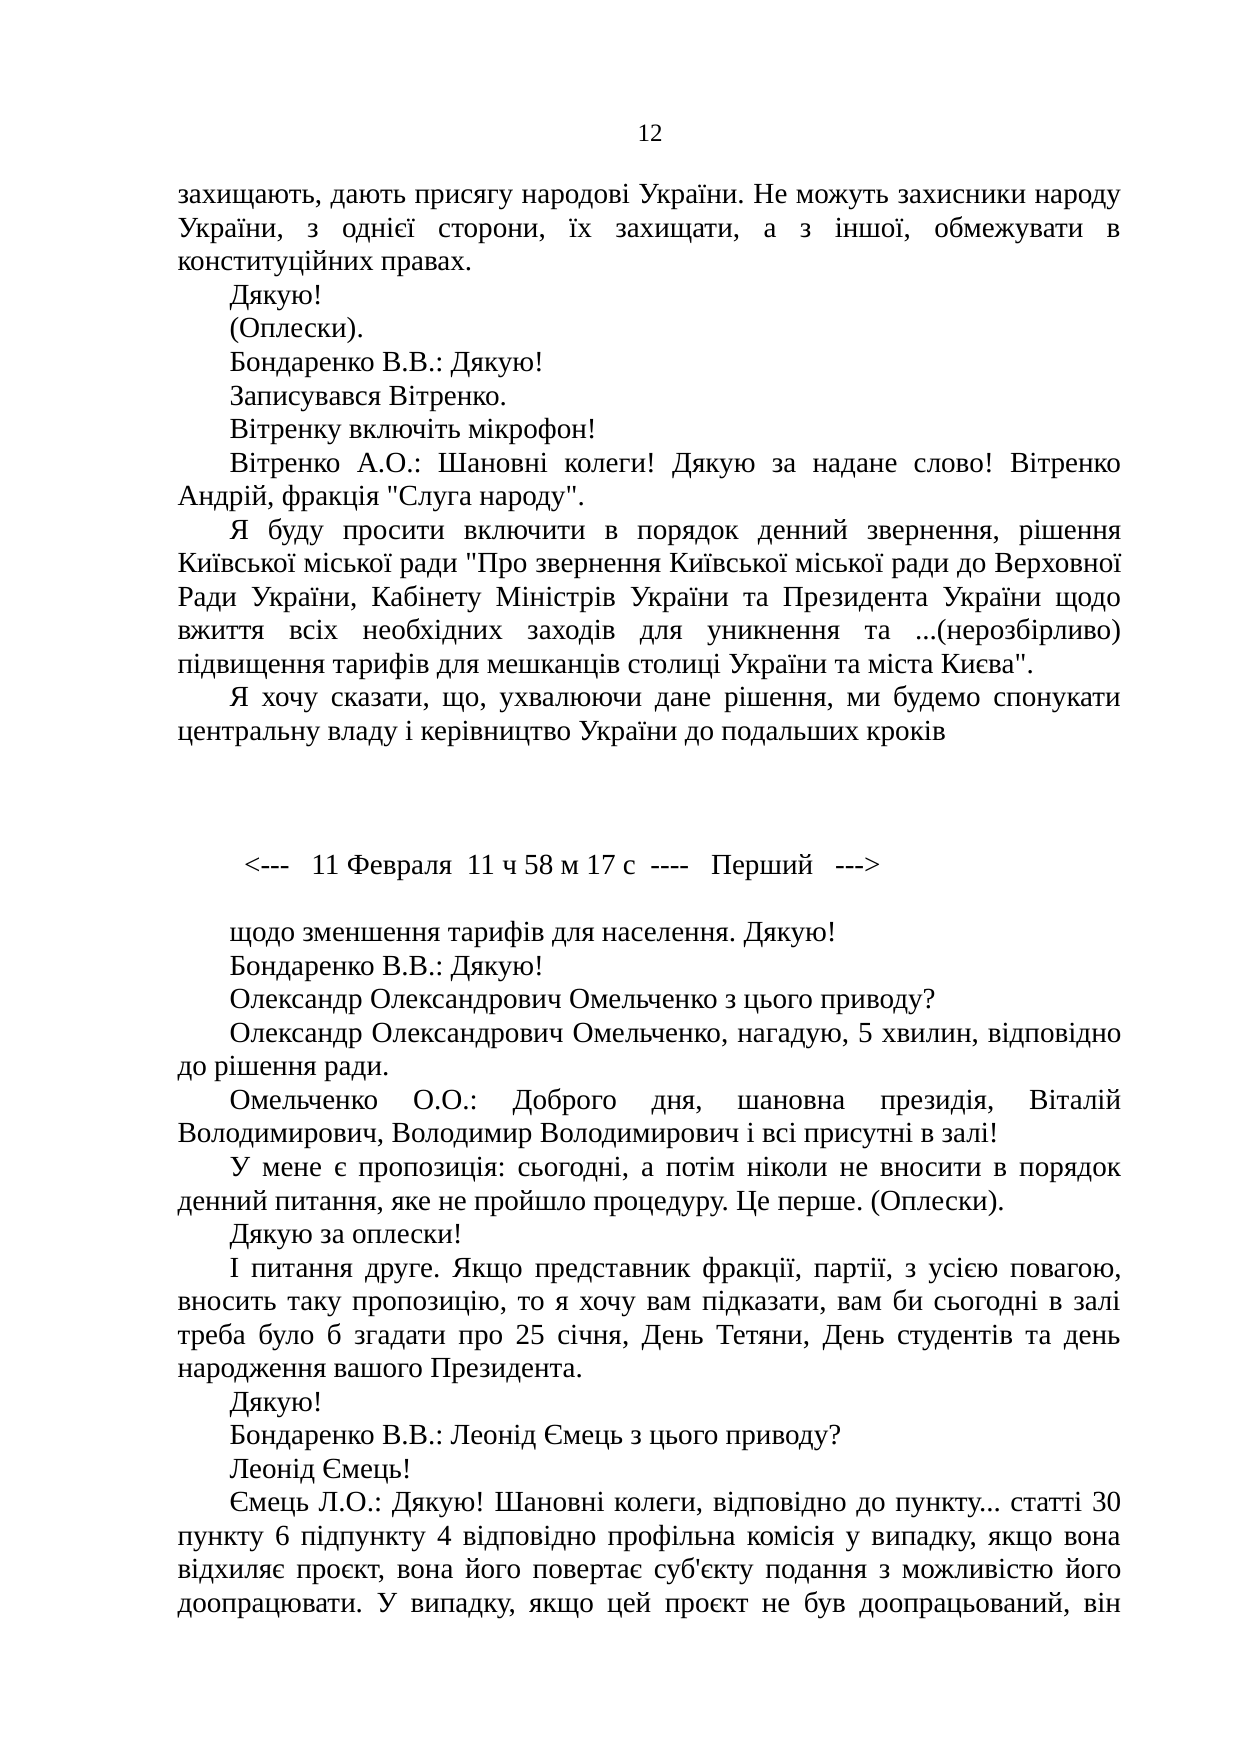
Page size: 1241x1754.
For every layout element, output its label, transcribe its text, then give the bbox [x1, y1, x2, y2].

text щодо зменшення тарифів для населення. Дякую! [177, 914, 1122, 948]
text (Оплески). [177, 311, 1122, 344]
text Олександр Олександрович Омельченко з цього приводу? [177, 981, 1122, 1015]
text У мене є пропозиція: сьогодні, а потім ніколи не вносити в порядок денний питання, яке не пройшло процедуру. Це перше. (Оплески). [177, 1149, 1122, 1216]
text Ємець Л.О.: Дякую! Шановні колеги, відповідно до пункту... статті 30 пункту 6 підпункту 4 відповідно профільна комісія у випадку, якщо вона відхиляє проєкт, вона його повертає суб'єкту подання з можливістю його доопрацювати. У випадку, якщо цей проєкт не був доопрацьований, він [177, 1484, 1122, 1619]
text Олександр Олександрович Омельченко, нагадую, 5 хвилин, відповідно до рішення ради. [177, 1015, 1122, 1082]
text І питання друге. Якщо представник фракції, партії, з усією повагою, вносить таку пропозицію, то я хочу вам підказати, вам би сьогодні в залі треба було б згадати про 25 січня, День Тетяни, День студентів та день народження вашого Президента. [177, 1250, 1122, 1384]
text <--- 11 Февраля 11 ч 58 м 17 с ---- Перший ---> [177, 847, 1122, 881]
text Дякую! [177, 277, 1122, 311]
text Дякую! [177, 1384, 1122, 1417]
text Дякую за оплески! [177, 1216, 1122, 1250]
text Омельченко О.О.: Доброго дня, шановна президія, Віталій Володимирович, Володимир Володимирович і всі присутні в залі! [177, 1082, 1122, 1149]
text Вітренку включіть мікрофон! [177, 411, 1122, 445]
text Леонід Ємець! [177, 1451, 1122, 1484]
text Бондаренко В.В.: Дякую! [177, 344, 1122, 378]
text Бондаренко В.В.: Леонід Ємець з цього приводу? [177, 1417, 1122, 1451]
text Я буду просити включити в порядок денний звернення, рішення Київської міської ради "Про звернення Київської міської ради до Верховної Ради України, Кабінету Міністрів України та Президента України щодо вжиття всіх необхідних заходів для уникнення та ...(нерозбірливо) підвищення тарифів для мешканців столиці України та міста Києва". [177, 512, 1122, 679]
text Записувався Вітренко. [177, 378, 1122, 411]
text Бондаренко В.В.: Дякую! [177, 948, 1122, 981]
text захищають, дають присягу народові України. Не можуть захисники народу України, з однієї сторони, їх захищати, а з іншої, обмежувати в конституційних правах. [177, 176, 1122, 277]
text Вітренко А.О.: Шановні колеги! Дякую за надане слово! Вітренко Андрій, фракція "Слуга народу". [177, 445, 1122, 512]
text Я хочу сказати, що, ухвалюючи дане рішення, ми будемо спонукати центральну владу і керівництво України до подальших кроків [177, 679, 1122, 747]
